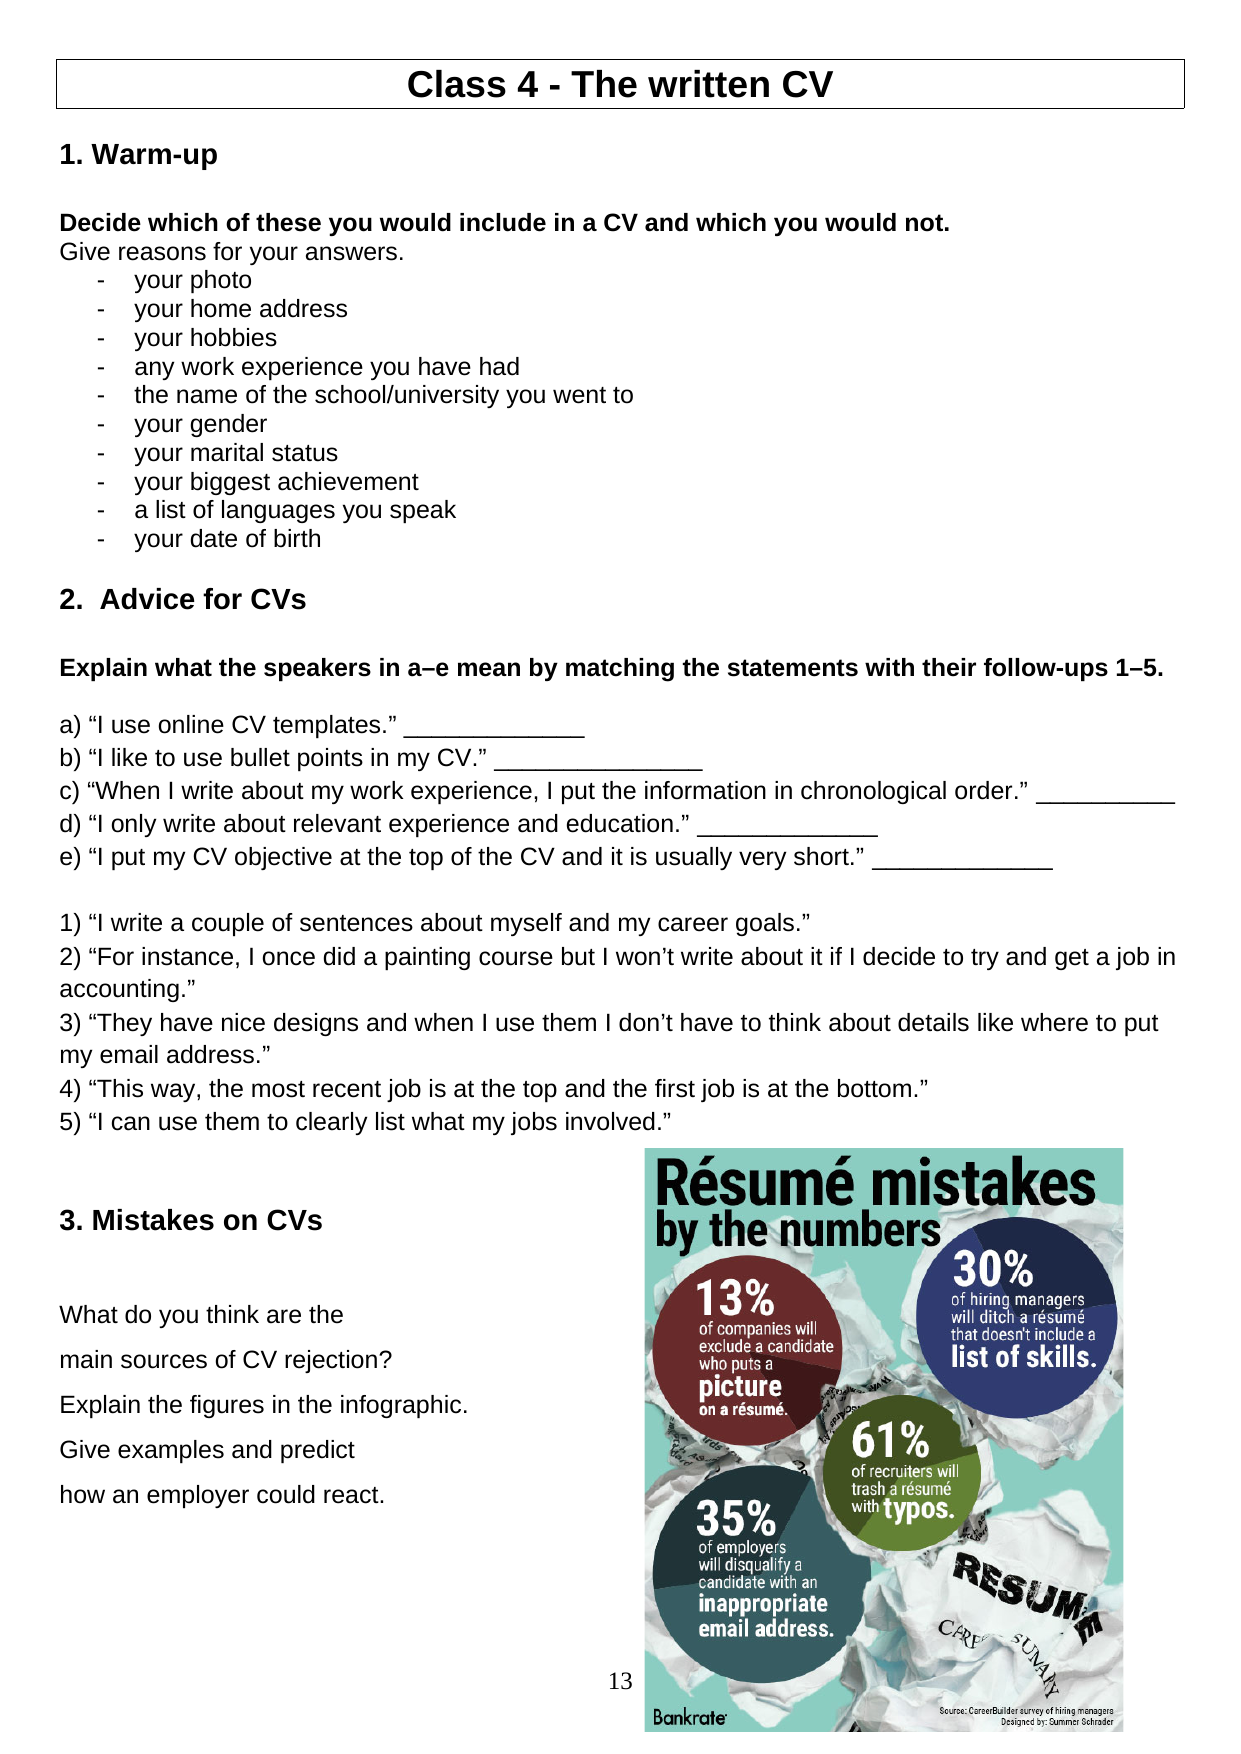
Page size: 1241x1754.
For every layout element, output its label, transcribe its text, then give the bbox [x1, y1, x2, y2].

text [1124, 1390, 1181, 1419]
list your date of birth [97, 524, 1181, 553]
subtitle 3. Mistakes on CVs [59, 1203, 644, 1237]
text c) “When I write about my work experience, I put the information in chronological order.” __________ [59, 776, 1181, 805]
list your photo [97, 266, 1181, 294]
text What do you think are the [59, 1300, 644, 1329]
list your biggest achievement [97, 467, 1181, 496]
text b) “I like to use bullet points in my CV.” _______________ [59, 743, 1181, 772]
text [1124, 1480, 1181, 1509]
text Give reasons for your answers. [59, 237, 1181, 266]
text how an employer could react. [59, 1480, 644, 1509]
text Explain what the speakers in a–e mean by matching the statements with their follow-ups 1–5. [59, 653, 1181, 682]
list the name of the school/university you went to [97, 381, 1181, 409]
text [1124, 1345, 1181, 1374]
text [1124, 1300, 1181, 1329]
text Decide which of these you would include in a CV and which you would not. [59, 208, 1181, 237]
text Give examples and predict [59, 1435, 644, 1464]
subtitle [1124, 1203, 1181, 1237]
picture [644, 1148, 1124, 1732]
text 4) “This way, the most recent job is at the top and the first job is at the bottom.” [59, 1073, 1181, 1102]
list your hobbies [97, 323, 1181, 352]
text 1) “I write a couple of sentences about myself and my career goals.” [59, 908, 1181, 937]
text [1124, 1435, 1181, 1464]
text a) “I use online CV templates.” _____________ [59, 710, 1181, 739]
subtitle 2. Advice for CVs [59, 582, 1181, 616]
list your home address [97, 294, 1181, 323]
subtitle 1. Warm-up [59, 137, 1181, 171]
text 5) “I can use them to clearly list what my jobs involved.” [59, 1107, 1181, 1135]
subtitle Class 4 - The written CV [57, 60, 1184, 108]
text Explain the figures in the infographic. [59, 1390, 644, 1419]
text d) “I only write about relevant experience and education.” _____________ [59, 809, 1181, 838]
text 2) “For instance, I once did a painting course but I won’t write about it if I decide to try and get a job in accounting.” [59, 941, 1181, 1003]
text 3) “They have nice designs and when I use them I don’t have to think about details like where to put my email address.” [59, 1007, 1181, 1069]
list your marital status [97, 438, 1181, 467]
text main sources of CV rejection? [59, 1345, 644, 1374]
text e) “I put my CV objective at the top of the CV and it is usually very short.” _____________ [59, 842, 1181, 871]
list any work experience you have had [97, 352, 1181, 381]
list a list of languages you speak [97, 496, 1181, 524]
list your gender [97, 409, 1181, 438]
